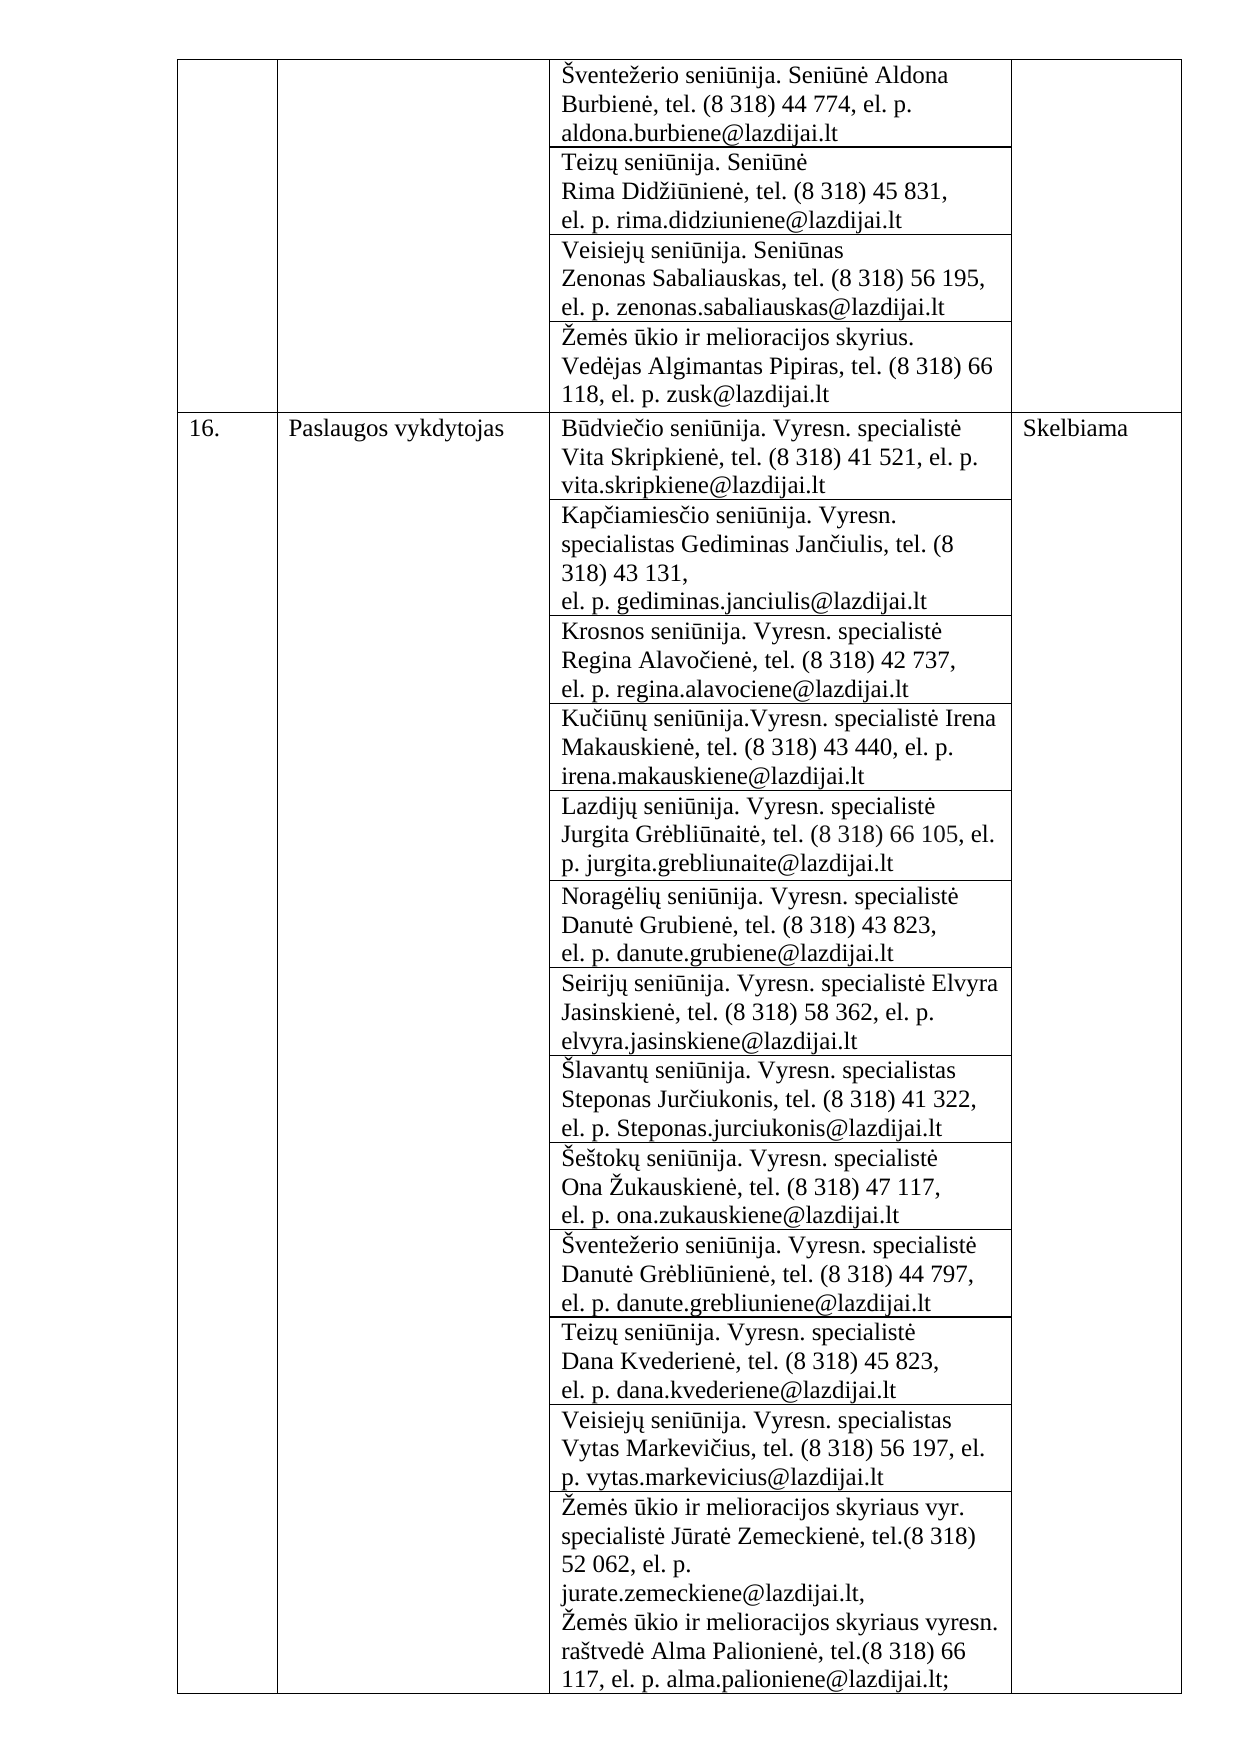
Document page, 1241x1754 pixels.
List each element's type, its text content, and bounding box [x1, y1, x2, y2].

table_cell Teizų seniūnija. Vyresn. specialistė Dana Kvederienė, tel. (8 318) 45 823, el. p. dana.kvederiene@lazdijai.lt [550, 1318, 1011, 1404]
table_cell Skelbiama [1012, 413, 1181, 1693]
table_cell Šventežerio seniūnija. Vyresn. specialistė Danutė Grėbliūnienė, tel. (8 318) 44 797, el. p. danute.grebliuniene@lazdijai.lt [550, 1230, 1011, 1316]
table_cell Seirijų seniūnija. Vyresn. specialistė Elvyra Jasinskienė, tel. (8 318) 58 362, el. p. elvyra.jasinskiene@lazdijai.lt [550, 968, 1011, 1054]
table_cell Veisiejų seniūnija. Vyresn. specialistas Vytas Markevičius, tel. (8 318) 56 197, el. p. vytas.markevicius@lazdijai.lt [550, 1405, 1011, 1491]
table_cell Žemės ūkio ir melioracijos skyriaus vyr. specialistė Jūratė Zemeckienė, tel.(8 318) 52 062, el. p. jurate.zemeckiene@lazdijai.lt, Žemės ūkio ir melioracijos skyriaus vyresn. raštvedė Alma Palionienė, tel.(8 318) 66 117, el. p. alma.palioniene@lazdijai.lt; [550, 1492, 1011, 1693]
table_cell Šlavantų seniūnija. Vyresn. specialistas Steponas Jurčiukonis, tel. (8 318) 41 322, el. p. Steponas.jurciukonis@lazdijai.lt [550, 1056, 1011, 1142]
table_cell 16. [178, 413, 277, 1693]
table_cell [178, 60, 277, 412]
table_cell Veisiejų seniūnija. Seniūnas Zenonas Sabaliauskas, tel. (8 318) 56 195, el. p. zenonas.sabaliauskas@lazdijai.lt [550, 235, 1011, 321]
table_cell Lazdijų seniūnija. Vyresn. specialistė Jurgita Grėbliūnaitė, tel. (8 318) 66 105, el. p. jurgita.grebliunaite@lazdijai.lt [550, 791, 1011, 880]
table_cell Kapčiamiesčio seniūnija. Vyresn. specialistas Gediminas Jančiulis, tel. (8 318) 43 131, el. p. gediminas.janciulis@lazdijai.lt [550, 500, 1011, 615]
table_cell Paslaugos vykdytojas [278, 413, 549, 1693]
table_cell Būdviečio seniūnija. Vyresn. specialistė Vita Skripkienė, tel. (8 318) 41 521, el. p. vita.skripkiene@lazdijai.lt [550, 413, 1011, 499]
table_cell [1012, 60, 1181, 412]
table_cell Šeštokų seniūnija. Vyresn. specialistė Ona Žukauskienė, tel. (8 318) 47 117, el. p. ona.zukauskiene@lazdijai.lt [550, 1143, 1011, 1229]
table_cell Šventežerio seniūnija. Seniūnė Aldona Burbienė, tel. (8 318) 44 774, el. p. aldona.burbiene@lazdijai.lt [550, 60, 1011, 146]
table_cell Noragėlių seniūnija. Vyresn. specialistė Danutė Grubienė, tel. (8 318) 43 823, el. p. danute.grubiene@lazdijai.lt [550, 881, 1011, 967]
table_cell Krosnos seniūnija. Vyresn. specialistė Regina Alavočienė, tel. (8 318) 42 737, el. p. regina.alavociene@lazdijai.lt [550, 616, 1011, 702]
table_cell Kučiūnų seniūnija.Vyresn. specialistė Irena Makauskienė, tel. (8 318) 43 440, el. p. irena.makauskiene@lazdijai.lt [550, 704, 1011, 790]
table_cell [278, 60, 549, 412]
table_cell Žemės ūkio ir melioracijos skyrius. Vedėjas Algimantas Pipiras, tel. (8 318) 66 118, el. p. zusk@lazdijai.lt [550, 322, 1011, 412]
table_cell Teizų seniūnija. Seniūnė Rima Didžiūnienė, tel. (8 318) 45 831, el. p. rima.didziuniene@lazdijai.lt [550, 148, 1011, 234]
